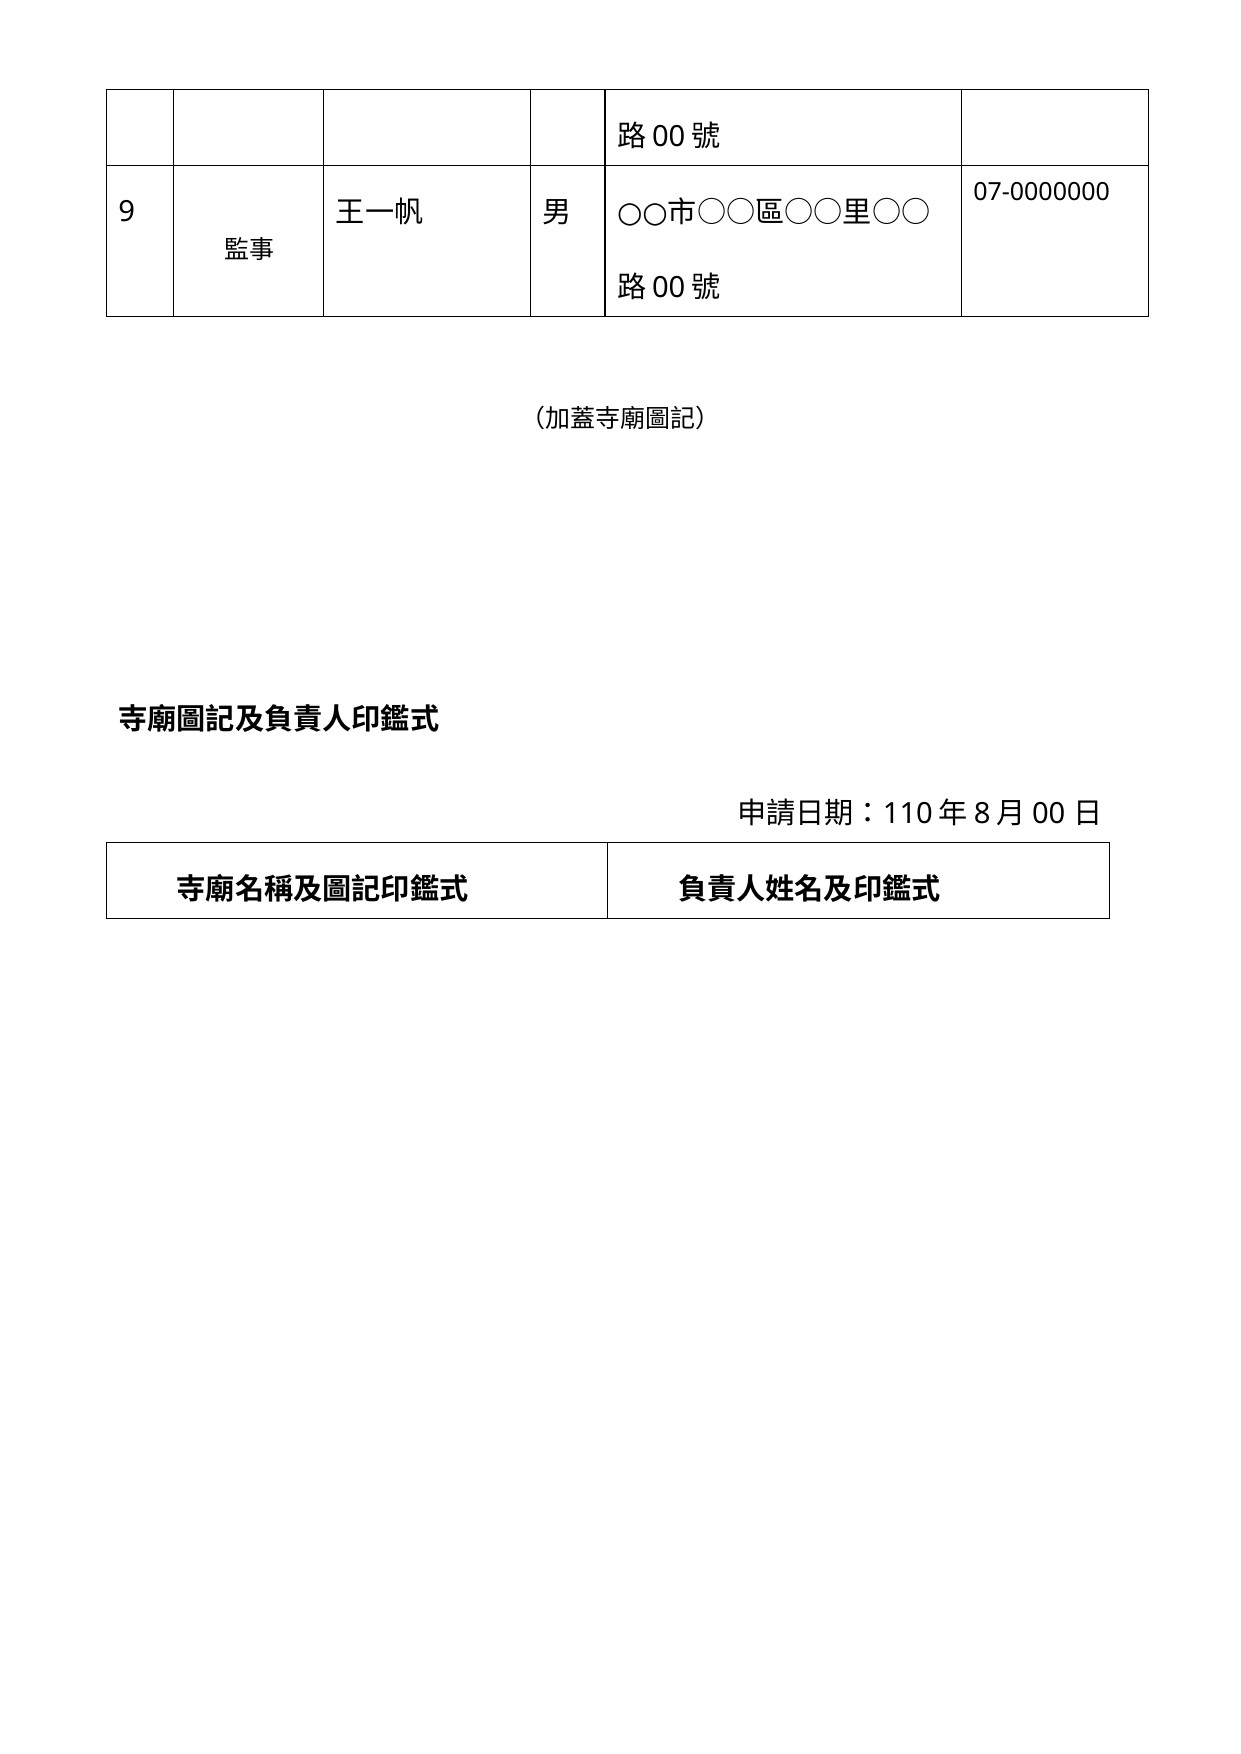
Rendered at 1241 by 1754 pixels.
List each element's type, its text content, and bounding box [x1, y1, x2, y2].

text 寺廟圖記及負責人印鑑式 [118, 673, 1122, 748]
table_cell 路00號 [606, 90, 961, 165]
table_cell [107, 90, 173, 165]
table_cell [962, 90, 1148, 165]
table_cell 07-0000000 [962, 166, 1148, 316]
table_cell [324, 90, 530, 165]
table_cell 王一帆 [324, 166, 530, 316]
text 申請日期：110年8月 00 日 [737, 767, 1122, 842]
table_cell 監事 [174, 166, 323, 316]
table_cell [531, 90, 604, 165]
text （加蓋寺廟圖記） [118, 392, 1122, 429]
table_cell 9 [107, 166, 173, 316]
table_cell [174, 90, 323, 165]
table_cell ○○市○○區○○里○○路00號 [606, 166, 961, 316]
table_cell 男 [531, 166, 604, 316]
table_header 負責人姓名及印鑑式 [608, 843, 1109, 918]
table_header 寺廟名稱及圖記印鑑式 [107, 843, 607, 918]
